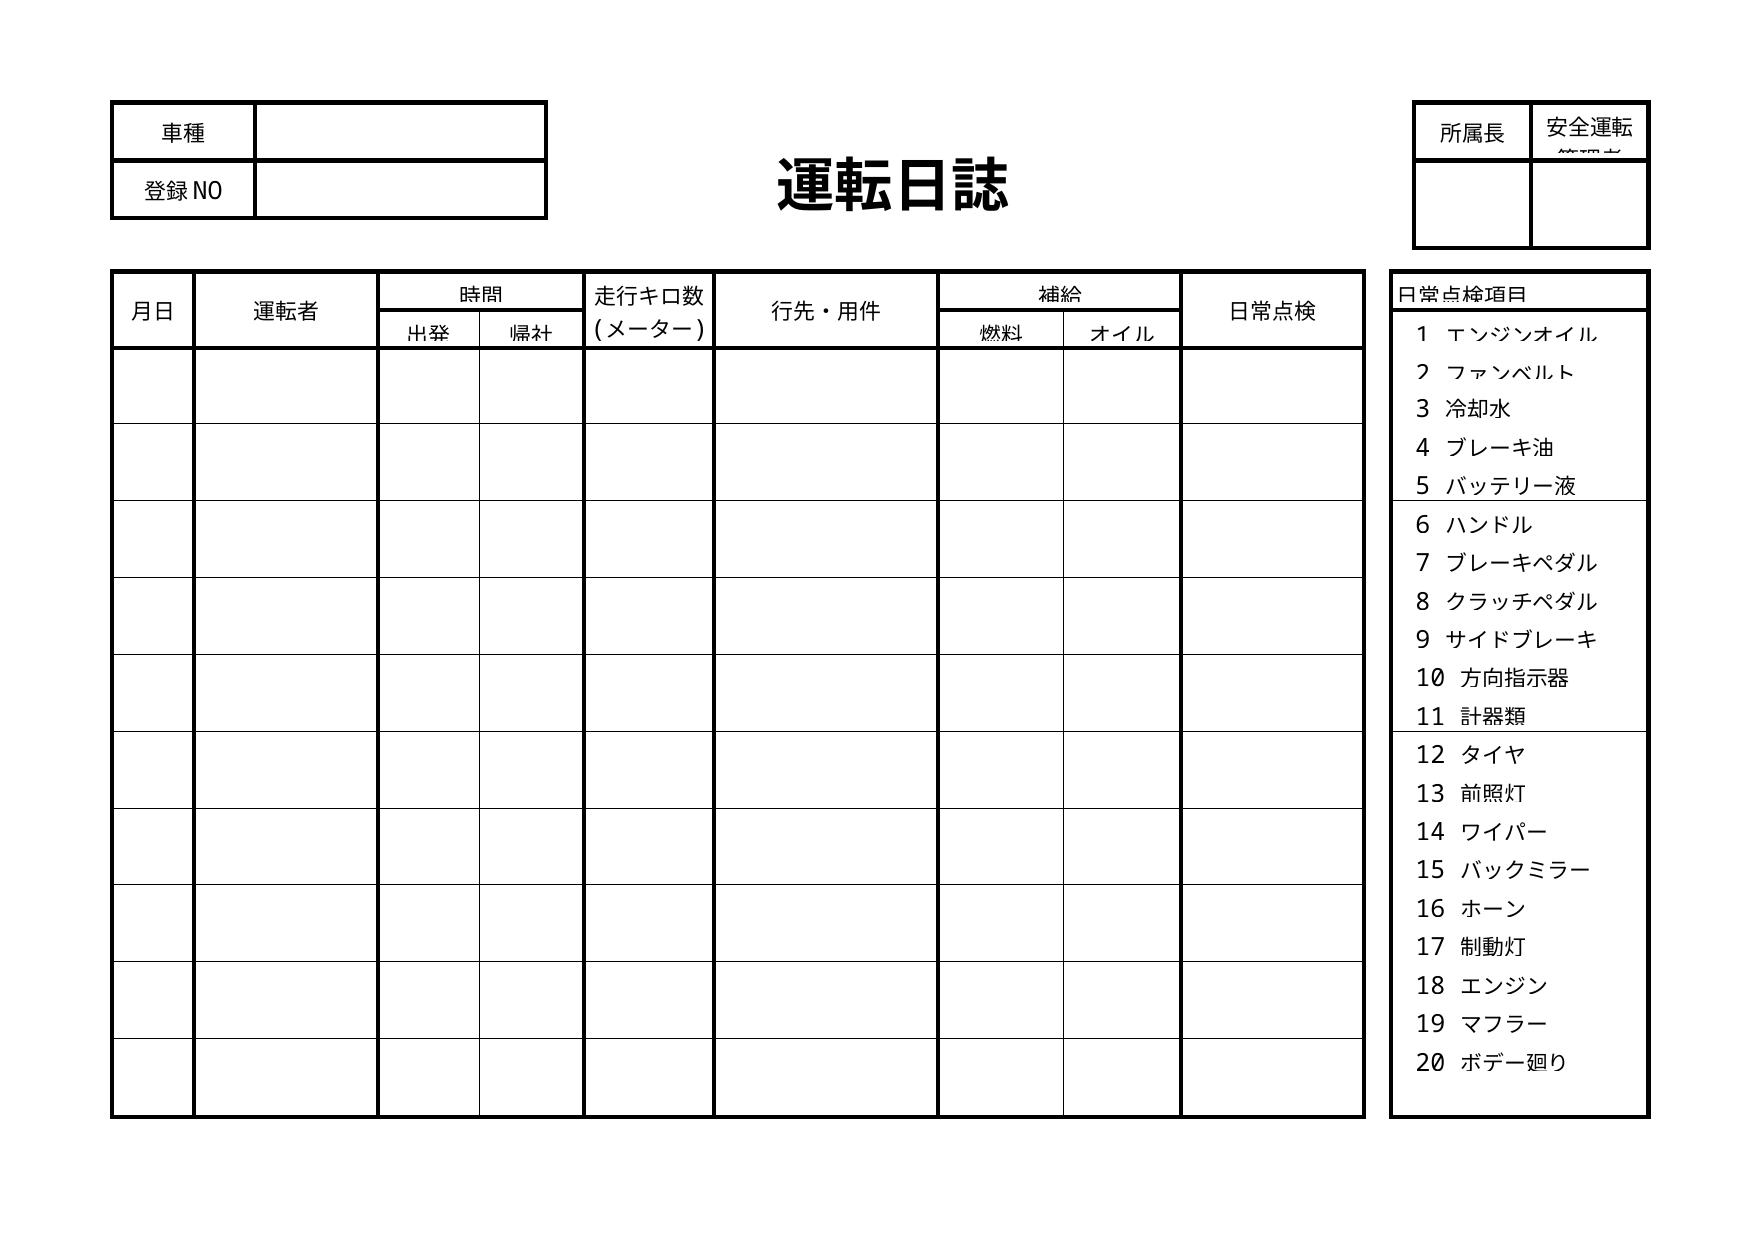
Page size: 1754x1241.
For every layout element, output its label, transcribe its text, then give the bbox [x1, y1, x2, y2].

table_cell 月日 [114, 274, 192, 346]
table_cell [480, 962, 582, 1038]
table_cell [586, 655, 712, 731]
table_cell 9 サイドブレーキ [1393, 615, 1646, 654]
table_cell [480, 732, 582, 807]
table_cell オイル [1064, 312, 1179, 346]
table_cell [586, 732, 712, 807]
table_cell 8 クラッチペダル [1393, 577, 1646, 615]
table_cell [1064, 350, 1179, 423]
table_cell [380, 732, 479, 807]
table_cell 4 ブレーキ油 [1393, 423, 1646, 462]
table_cell [1064, 1039, 1179, 1115]
table_cell [1183, 501, 1362, 577]
table_cell [480, 885, 582, 961]
table_cell 12 タイヤ [1393, 732, 1646, 769]
table_cell [716, 809, 936, 884]
table_cell [1064, 578, 1179, 654]
table_cell [114, 1039, 192, 1115]
table_cell [716, 501, 936, 577]
table_cell [1366, 269, 1389, 1115]
table_cell [380, 1039, 479, 1115]
table_cell [112, 246, 1648, 269]
table_cell 登録NO [114, 163, 253, 216]
table_cell [380, 350, 479, 423]
table_cell [586, 885, 712, 961]
table_cell [940, 655, 1063, 731]
table_cell [1393, 1077, 1646, 1115]
table_cell [716, 962, 936, 1038]
table_cell [586, 1039, 712, 1115]
table_cell [716, 350, 936, 423]
table_cell 17 制動灯 [1393, 923, 1646, 961]
table_cell 補給 [940, 274, 1179, 308]
table_cell [1064, 424, 1179, 500]
table_cell [114, 350, 192, 423]
table_cell [196, 578, 376, 654]
table_cell 運転者 [196, 274, 376, 346]
table_cell [586, 962, 712, 1038]
table_cell [255, 220, 546, 246]
table_cell [380, 501, 479, 577]
table_header 安全運転 管理者 [1533, 105, 1646, 158]
table_cell [114, 962, 192, 1038]
table_cell [716, 1039, 936, 1115]
table_cell [1064, 655, 1179, 731]
table_cell [196, 350, 376, 423]
table_cell 帰社 [480, 312, 582, 346]
table_cell 出発 [380, 312, 479, 346]
table_cell [940, 424, 1063, 500]
table_cell [716, 885, 936, 961]
table_cell [480, 350, 582, 423]
table_cell [940, 809, 1063, 884]
table_header 所属長 [1416, 105, 1529, 158]
table_cell [380, 962, 479, 1038]
table_cell [716, 655, 936, 731]
table_cell [112, 220, 254, 246]
table_cell [586, 350, 712, 423]
table_cell [380, 578, 479, 654]
table_cell [196, 962, 376, 1038]
table_cell 燃料 [940, 312, 1063, 346]
table_cell 1 エンジンオイル [1393, 312, 1646, 346]
table_cell [1183, 578, 1362, 654]
table_cell [114, 732, 192, 807]
table_cell 日常点検 [1183, 274, 1362, 346]
table_cell [940, 885, 1063, 961]
table_cell [1183, 885, 1362, 961]
table_cell [1183, 1039, 1362, 1115]
table_cell [586, 424, 712, 500]
table_cell [380, 424, 479, 500]
table_cell [480, 809, 582, 884]
table_cell [940, 350, 1063, 423]
table_cell 16 ホーン [1393, 884, 1646, 923]
table_cell [480, 578, 582, 654]
table_cell [196, 655, 376, 731]
table_cell 日常点検項目 [1393, 274, 1646, 308]
table_cell 時間 [380, 274, 582, 308]
table_cell [1533, 163, 1646, 246]
table_cell 14 ワイパー [1393, 808, 1646, 846]
table_cell [716, 578, 936, 654]
table_cell 2 ファンベルト [1393, 346, 1646, 385]
table_cell 走行キロ数 (メーター) [586, 274, 712, 346]
table_cell [716, 424, 936, 500]
table_cell [940, 732, 1063, 807]
table_cell 19 マフラー [1393, 1000, 1646, 1038]
table_cell [480, 424, 582, 500]
table_cell [380, 885, 479, 961]
table_cell [1064, 962, 1179, 1038]
table_cell [940, 501, 1063, 577]
table_cell [257, 163, 544, 216]
table_header 車種 [114, 105, 253, 158]
table_cell 10 方向指示器 [1393, 654, 1646, 692]
table_cell [196, 424, 376, 500]
table_cell [1064, 885, 1179, 961]
table_cell 20 ボデー廻り [1393, 1038, 1646, 1077]
table_cell [196, 885, 376, 961]
table_cell [114, 655, 192, 731]
table_cell [196, 732, 376, 807]
table_cell [1064, 732, 1179, 807]
table_cell [196, 1039, 376, 1115]
table_cell [586, 809, 712, 884]
table_cell [480, 655, 582, 731]
table_cell [114, 885, 192, 961]
table_cell 行先・用件 [716, 274, 936, 346]
table_cell [1183, 732, 1362, 807]
table_cell [940, 962, 1063, 1038]
table_cell [196, 501, 376, 577]
table_cell [716, 732, 936, 807]
table_cell [380, 655, 479, 731]
table_cell [1183, 809, 1362, 884]
table_cell 11 計器類 [1393, 692, 1646, 731]
table_cell 13 前照灯 [1393, 769, 1646, 807]
table_cell 3 冷却水 [1393, 385, 1646, 423]
table_cell [380, 809, 479, 884]
table_cell [196, 809, 376, 884]
table_cell 15 バックミラー [1393, 846, 1646, 884]
table_cell 5 バッテリー液 [1393, 462, 1646, 500]
table_cell [1183, 424, 1362, 500]
table_cell [114, 809, 192, 884]
table_header [257, 105, 544, 158]
table_cell [114, 424, 192, 500]
table_cell 6 ハンドル [1393, 501, 1646, 538]
table_cell [114, 501, 192, 577]
table_cell [114, 578, 192, 654]
table_cell [1183, 962, 1362, 1038]
table_cell 18 エンジン [1393, 961, 1646, 1000]
table_cell [586, 501, 712, 577]
table_cell [1416, 163, 1529, 246]
table_header 運転日誌 [546, 100, 1412, 246]
table_cell [1064, 501, 1179, 577]
table_cell [480, 1039, 582, 1115]
table_cell [586, 578, 712, 654]
table_cell [480, 501, 582, 577]
table_cell [1183, 350, 1362, 423]
table_cell [1183, 655, 1362, 731]
table_cell 7 ブレーキペダル [1393, 539, 1646, 577]
table_cell [1064, 809, 1179, 884]
table_cell [940, 578, 1063, 654]
table_cell [940, 1039, 1063, 1115]
